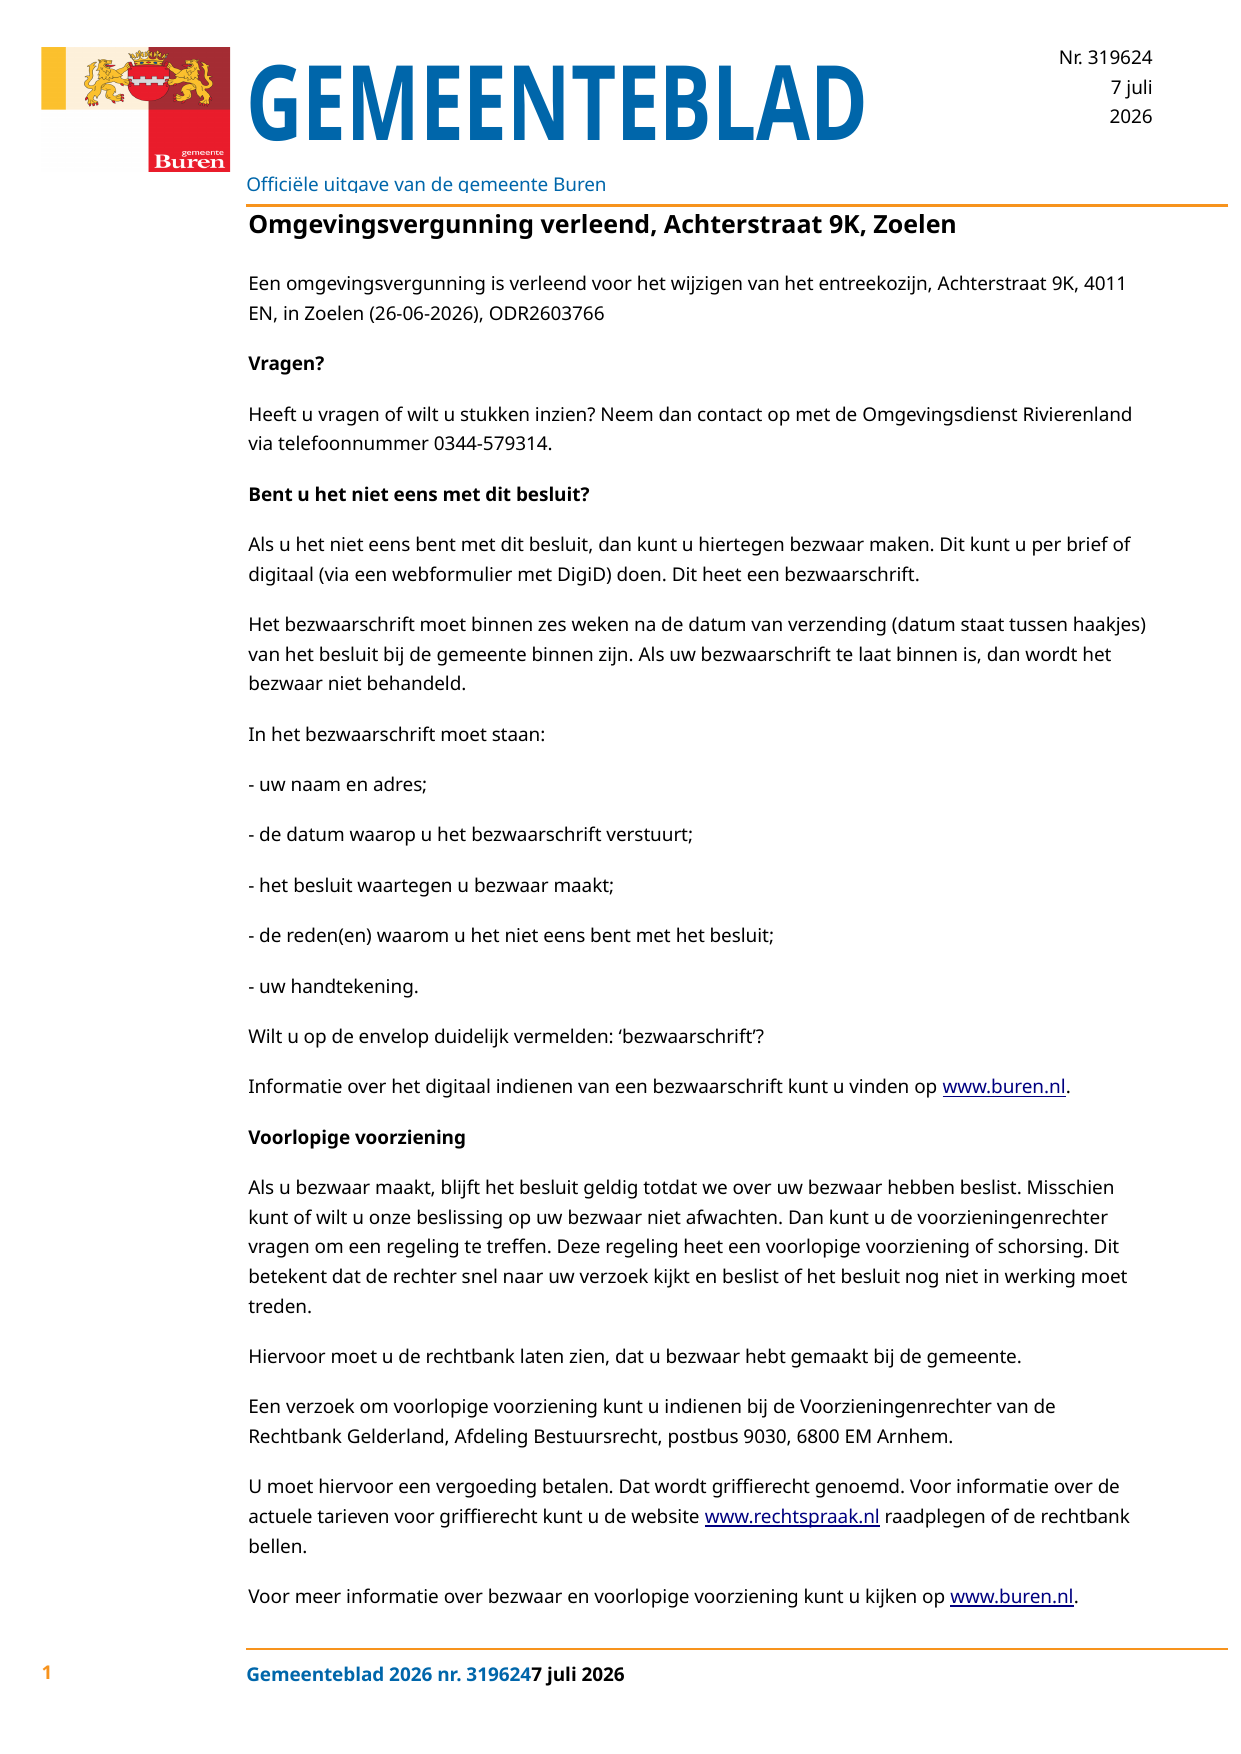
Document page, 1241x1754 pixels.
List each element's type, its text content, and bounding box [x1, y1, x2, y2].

text Als u het niet eens bent met dit besluit, dan kunt u hiertegen bezwaar maken. Dit kunt u per brief of digitaal (via een webformulier met DigiD) doen. Dit heet een bezwaarschrift. [248, 531, 1152, 586]
text Bent u het niet eens met dit besluit? [248, 481, 1152, 506]
text Hiervoor moet u de rechtbank laten zien, dat u bezwaar hebt gemaakt bij de gemeente. [248, 1343, 1152, 1369]
text Omgevingsvergunning verleend, Achterstraat 9K, Zoelen [248, 207, 1152, 241]
text U moet hiervoor een vergoeding betalen. Dat wordt griffierecht genoemd. Voor informatie over de actuele tarieven voor griffierecht kunt u de website www.rechtspraak.nl raadplegen of de rechtbank bellen. [248, 1474, 1152, 1558]
text Wilt u op de envelop duidelijk vermelden: ‘bezwaarschrift’? [248, 1023, 1152, 1049]
text Het bezwaarschrift moet binnen zes weken na de datum van verzending (datum staat tussen haakjes) van het besluit bij de gemeente binnen zijn. Als uw bezwaarschrift te laat binnen is, dan wordt het bezwaar niet behandeld. [248, 611, 1152, 696]
text Voor meer informatie over bezwaar en voorlopige voorziening kunt u kijken op www.buren.nl. [248, 1583, 1152, 1609]
text - uw handtekening. [248, 973, 1152, 998]
text - het besluit waartegen u bezwaar maakt; [248, 872, 1152, 898]
text Een omgevingsvergunning is verleend voor het wijzigen van het entreekozijn, Achterstraat 9K, 4011 EN, in Zoelen (26-06-2026), ODR2603766 [248, 270, 1152, 326]
text - de reden(en) waarom u het niet eens bent met het besluit; [248, 922, 1152, 948]
text Informatie over het digitaal indienen van een bezwaarschrift kunt u vinden op www.buren.nl. [248, 1074, 1152, 1099]
text In het bezwaarschrift moet staan: [248, 721, 1152, 746]
text Voorlopige voorziening [248, 1124, 1152, 1150]
picture [41, 47, 231, 172]
text Vragen? [248, 350, 1152, 376]
text Een verzoek om voorlopige voorziening kunt u indienen bij de Voorzieningenrechter van de Rechtbank Gelderland, Afdeling Bestuursrecht, postbus 9030, 6800 EM Arnhem. [248, 1394, 1152, 1449]
text - de datum waarop u het bezwaarschrift verstuurt; [248, 822, 1152, 847]
text - uw naam en adres; [248, 771, 1152, 797]
text Heeft u vragen of wilt u stukken inzien? Neem dan contact op met de Omgevingsdienst Rivierenland via telefoonnummer 0344-579314. [248, 401, 1152, 456]
text Als u bezwaar maakt, blijft het besluit geldig totdat we over uw bezwaar hebben beslist. Misschien kunt of wilt u onze beslissing op uw bezwaar niet afwachten. Dan kunt u de voorzieningenrechter vragen om een regeling te treffen. Deze regeling heet een voorlopige voorziening of schorsing. Dit betekent dat de rechter snel naar uw verzoek kijkt en beslist of het besluit nog niet in werking moet treden. [248, 1174, 1152, 1318]
